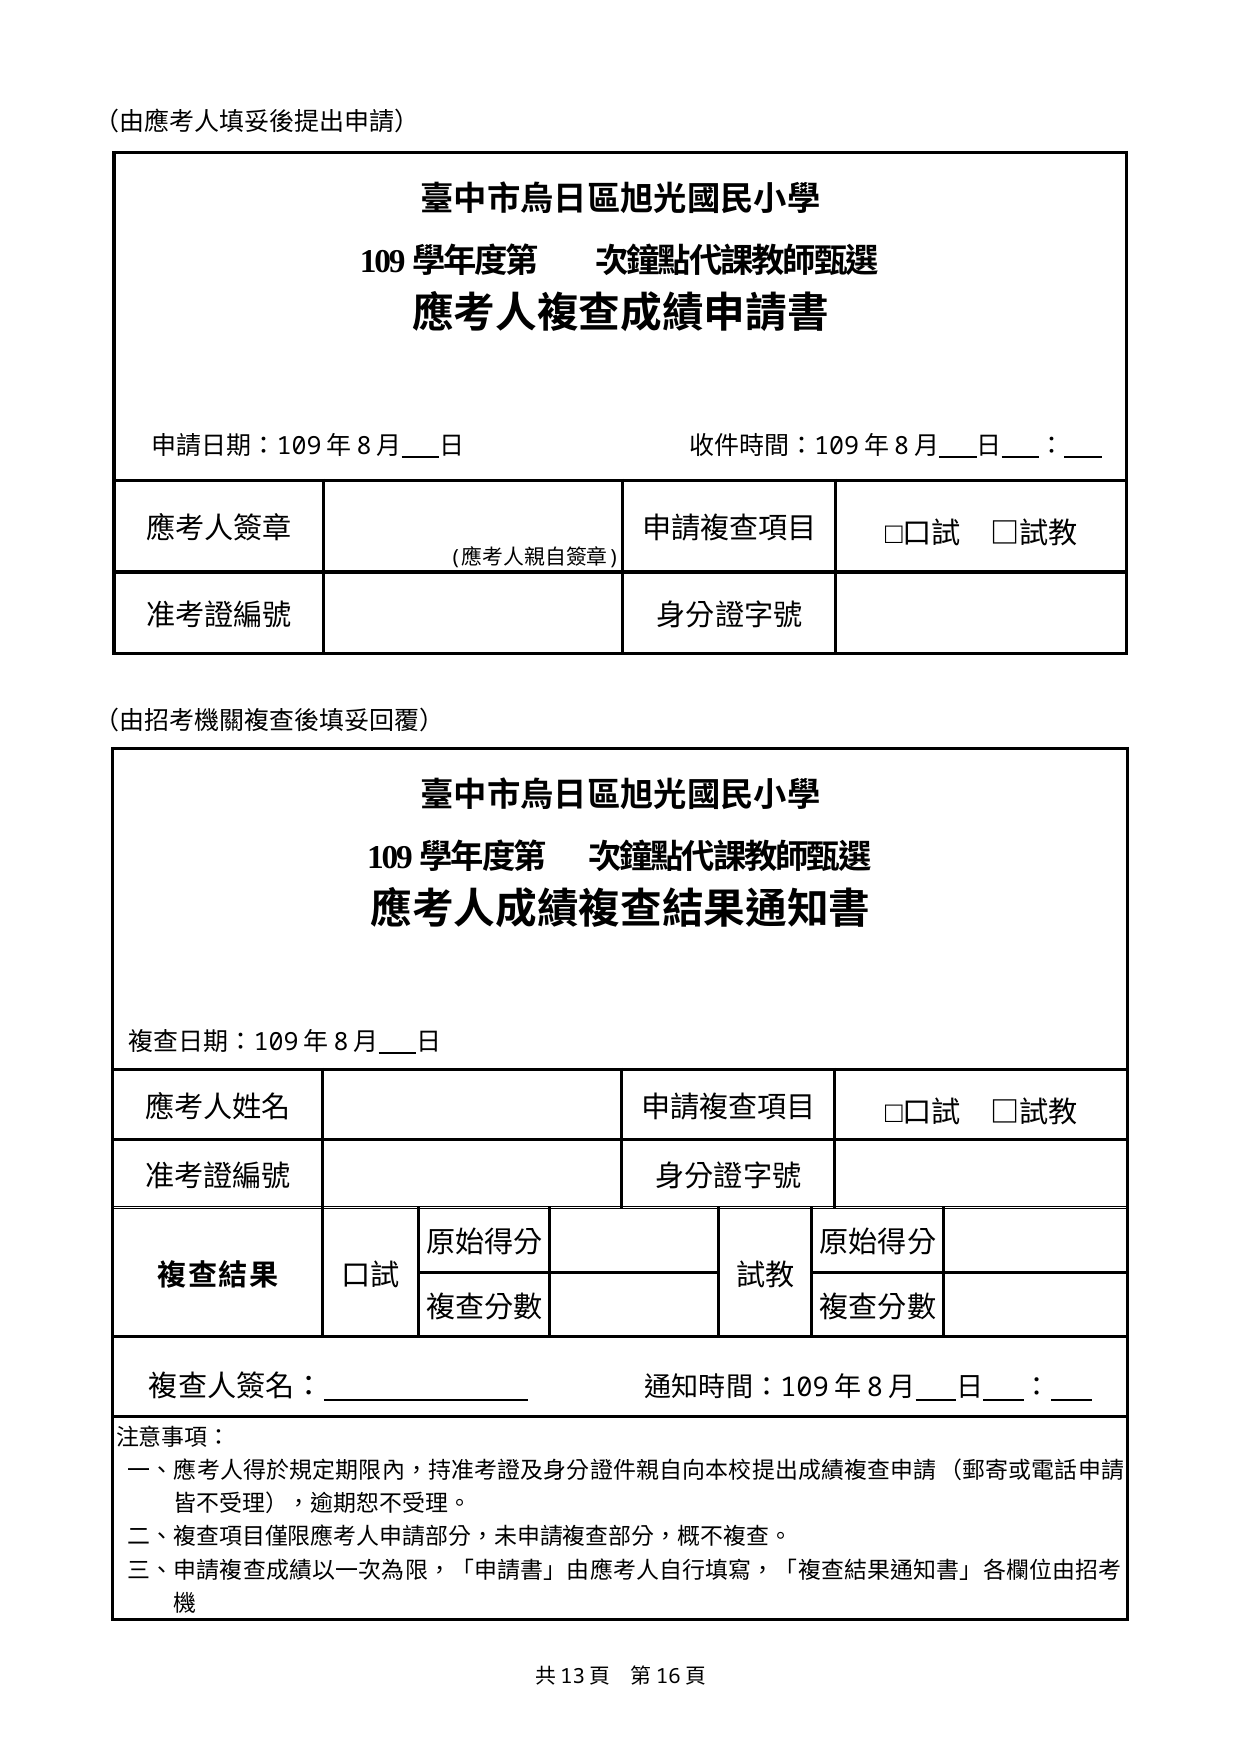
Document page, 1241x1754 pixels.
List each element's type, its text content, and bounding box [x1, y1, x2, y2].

table_cell [325, 574, 621, 652]
table_cell 複查分數 [813, 1274, 942, 1335]
table_cell 原始得分 [813, 1209, 942, 1271]
table_cell [324, 1071, 620, 1138]
table_cell 准考證編號 [114, 1141, 321, 1206]
table_cell [945, 1209, 1126, 1271]
table_header 臺中市烏日區旭光國民小學 109學年度第 次鐘點代課教師甄選 應考人成績複查結果通知書 複查日期：109年8月 日 [114, 750, 1126, 1068]
table_cell 身分證字號 [624, 574, 834, 652]
table_cell [836, 1141, 1126, 1206]
table_cell [551, 1274, 717, 1335]
table_cell [945, 1274, 1126, 1335]
table_cell 申請複查項目 [624, 482, 834, 570]
table_cell □口試 □試教 [837, 482, 1125, 570]
table_cell 口試 [324, 1209, 417, 1335]
table_cell 複查分數 [420, 1274, 548, 1335]
table_cell [324, 1141, 620, 1206]
table_cell □口試 □試教 [836, 1071, 1126, 1138]
table_cell (應考人親自簽章) [325, 482, 621, 570]
table_cell 複查結果 [114, 1209, 321, 1335]
table_cell 試教 [720, 1209, 810, 1335]
table_cell 注意事項： 一、應考人得於規定期限內，持准考證及身分證件親自向本校提出成績複查申請（郵寄或電話申請皆不受理），逾期恕不受理。 二、複查項目僅限應考人申請部分，未申請複查部分，概不複查。 三、申請複查成績以一次為限，「申請書」由應考人自行填寫，「複查結果通知書」各欄位由招考機 [114, 1418, 1126, 1618]
table_cell 原始得分 [420, 1209, 548, 1271]
table_header 臺中市烏日區旭光國民小學 109學年度第 次鐘點代課教師甄選 應考人複查成績申請書 申請日期：109年8月 日 收件時間：109年8月 日 ： [116, 154, 1125, 479]
table_cell 申請複查項目 [623, 1071, 833, 1138]
table_cell 應考人姓名 [114, 1071, 321, 1138]
text （由應考人填妥後提出申請） [94, 78, 1089, 141]
table_cell 身分證字號 [623, 1141, 833, 1206]
text （由招考機關複查後填妥回覆） [94, 700, 1146, 737]
table_cell [837, 574, 1125, 652]
table_cell 准考證編號 [116, 574, 322, 652]
table_cell 應考人簽章 [116, 482, 322, 570]
table_cell [551, 1209, 717, 1271]
table_cell 複查人簽名： 通知時間：109年8月 日 ： [114, 1338, 1126, 1415]
